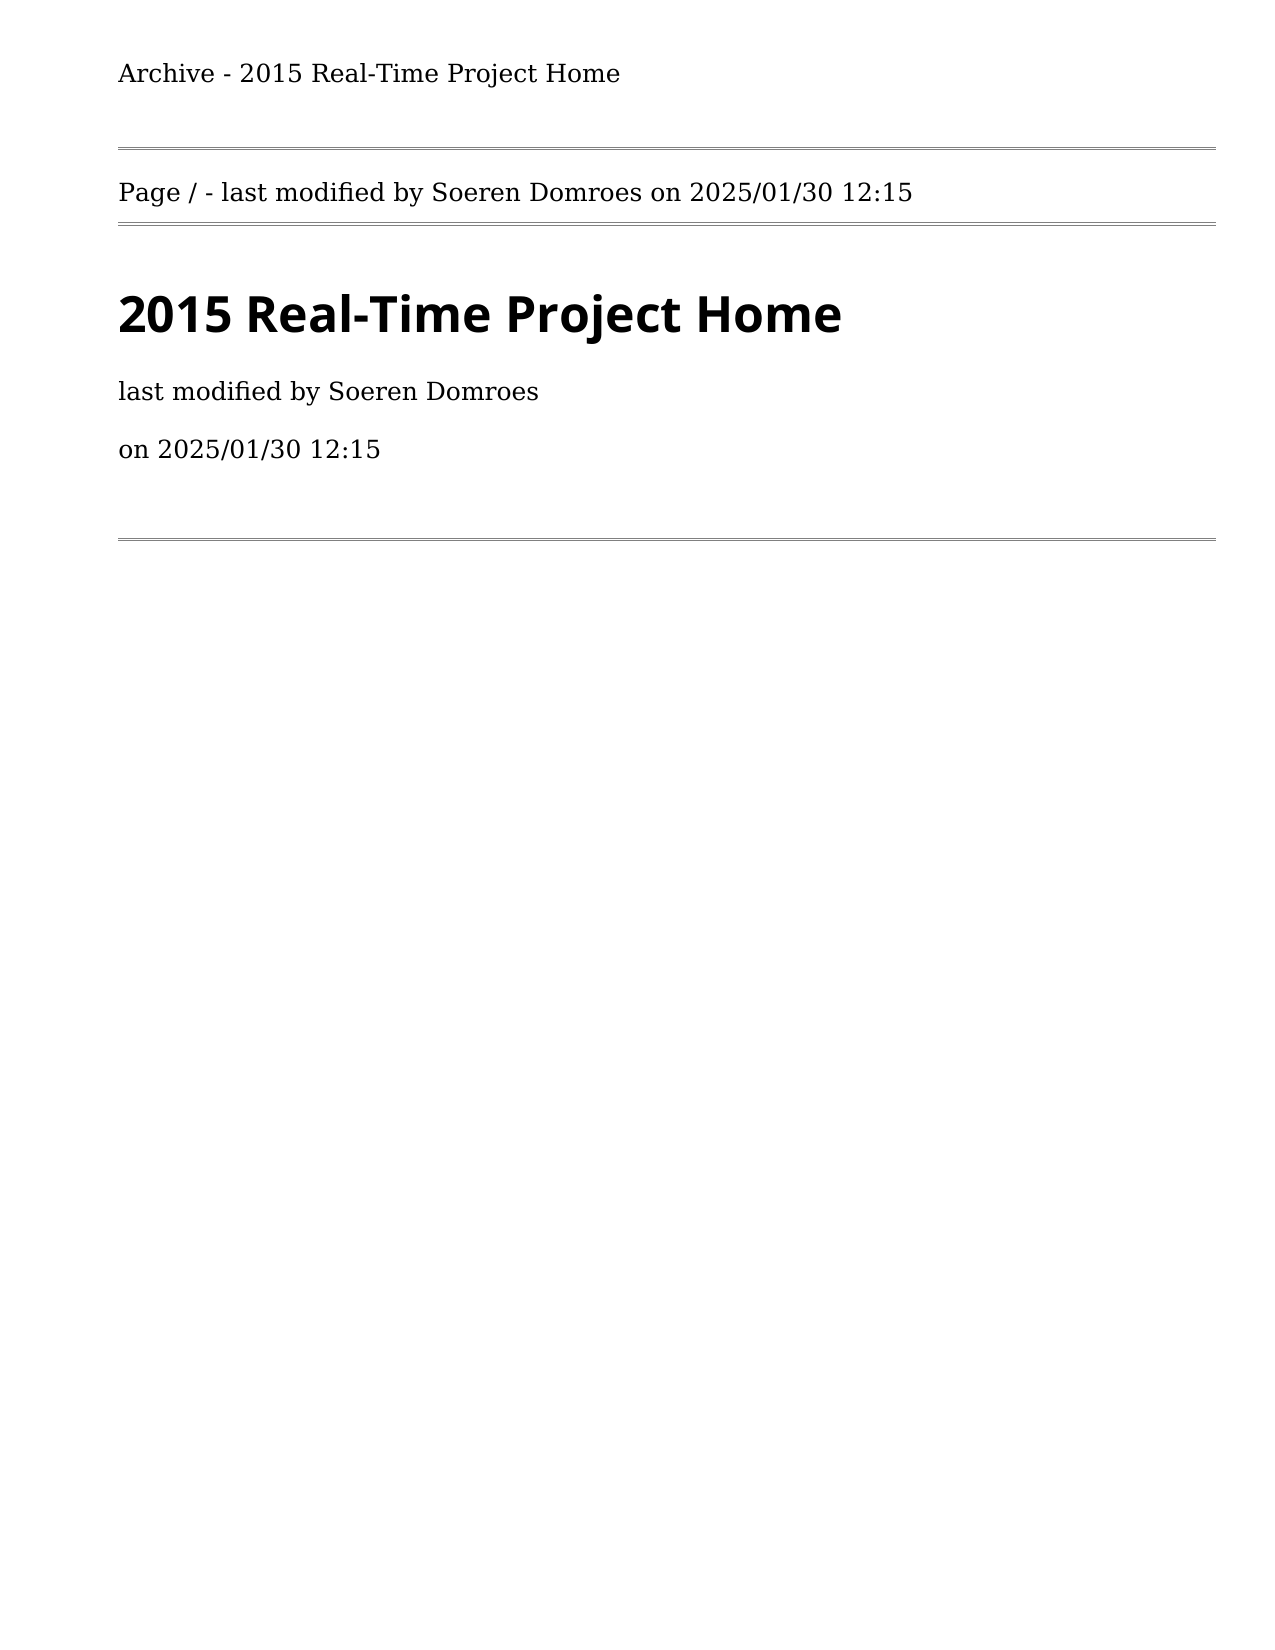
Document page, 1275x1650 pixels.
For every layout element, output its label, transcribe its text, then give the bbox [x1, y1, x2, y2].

subtitle 2015 Real-Time Project Home [118, 279, 1216, 347]
text Page / - last modified by Soeren Domroes on 2025/01/30 12:15 [118, 179, 1216, 208]
text Archive - 2015 Real-Time Project Home [118, 59, 1216, 88]
text on 2025/01/30 12:15 [118, 435, 1216, 464]
text last modified by Soeren Domroes [118, 377, 1216, 406]
